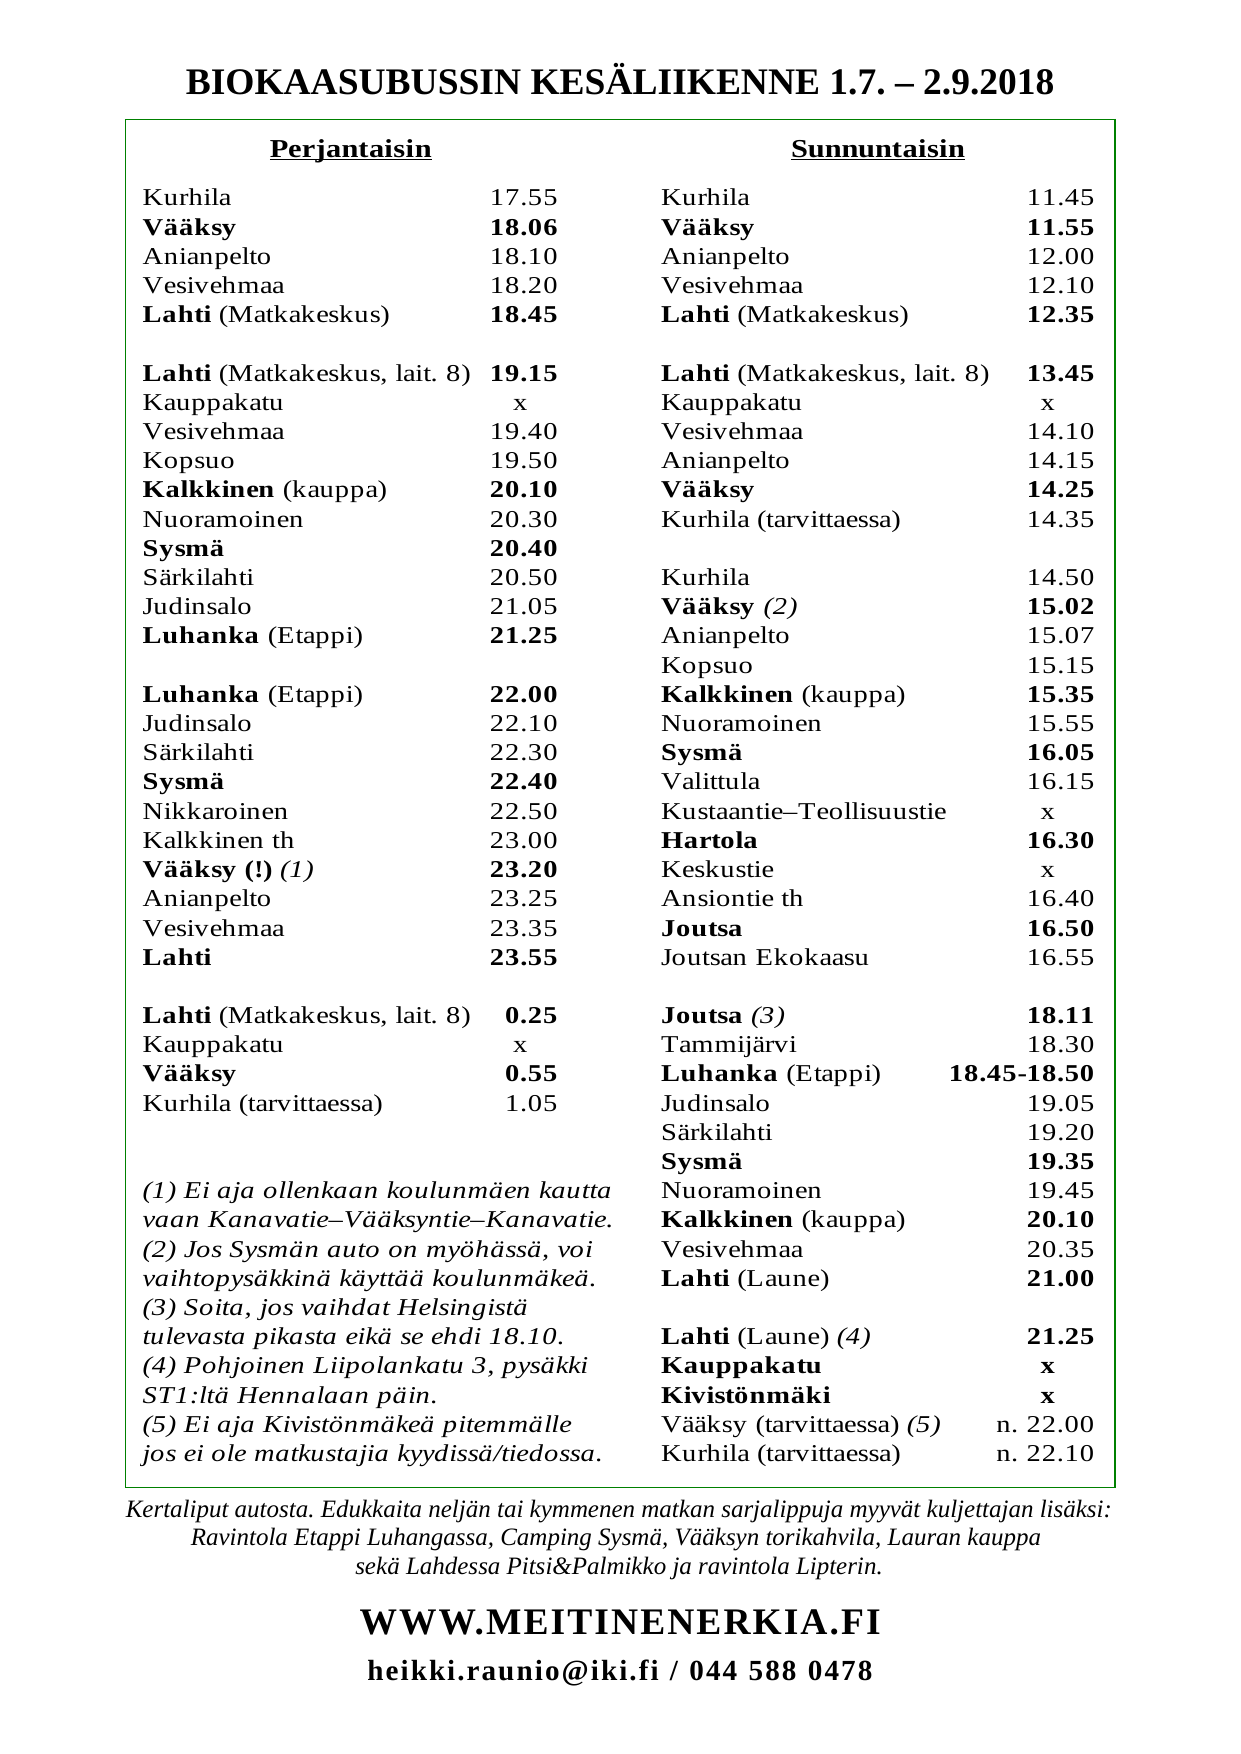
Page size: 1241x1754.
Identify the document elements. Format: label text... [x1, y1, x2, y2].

text WWW.MEITINENERKIA.FI [59, 1599, 1181, 1642]
text sekä Lahdessa Pitsi&Palmikko ja ravintola Lipterin. [59, 1551, 1181, 1580]
text BIOKAASUBUSSIN KESÄLIIKENNE 1.7. – 2.9.2018 [59, 59, 1181, 102]
text heikki.raunio@iki.fi / 044 588 0478 [59, 1653, 1181, 1686]
text Kertaliput autosta. Edukkaita neljän tai kymmenen matkan sarjalippuja myyvät kuljettajan lisäksi: [59, 117, 1181, 1522]
text Ravintola Etappi Luhangassa, Camping Sysmä, Vääksyn torikahvila, Lauran kauppa [59, 1522, 1181, 1551]
